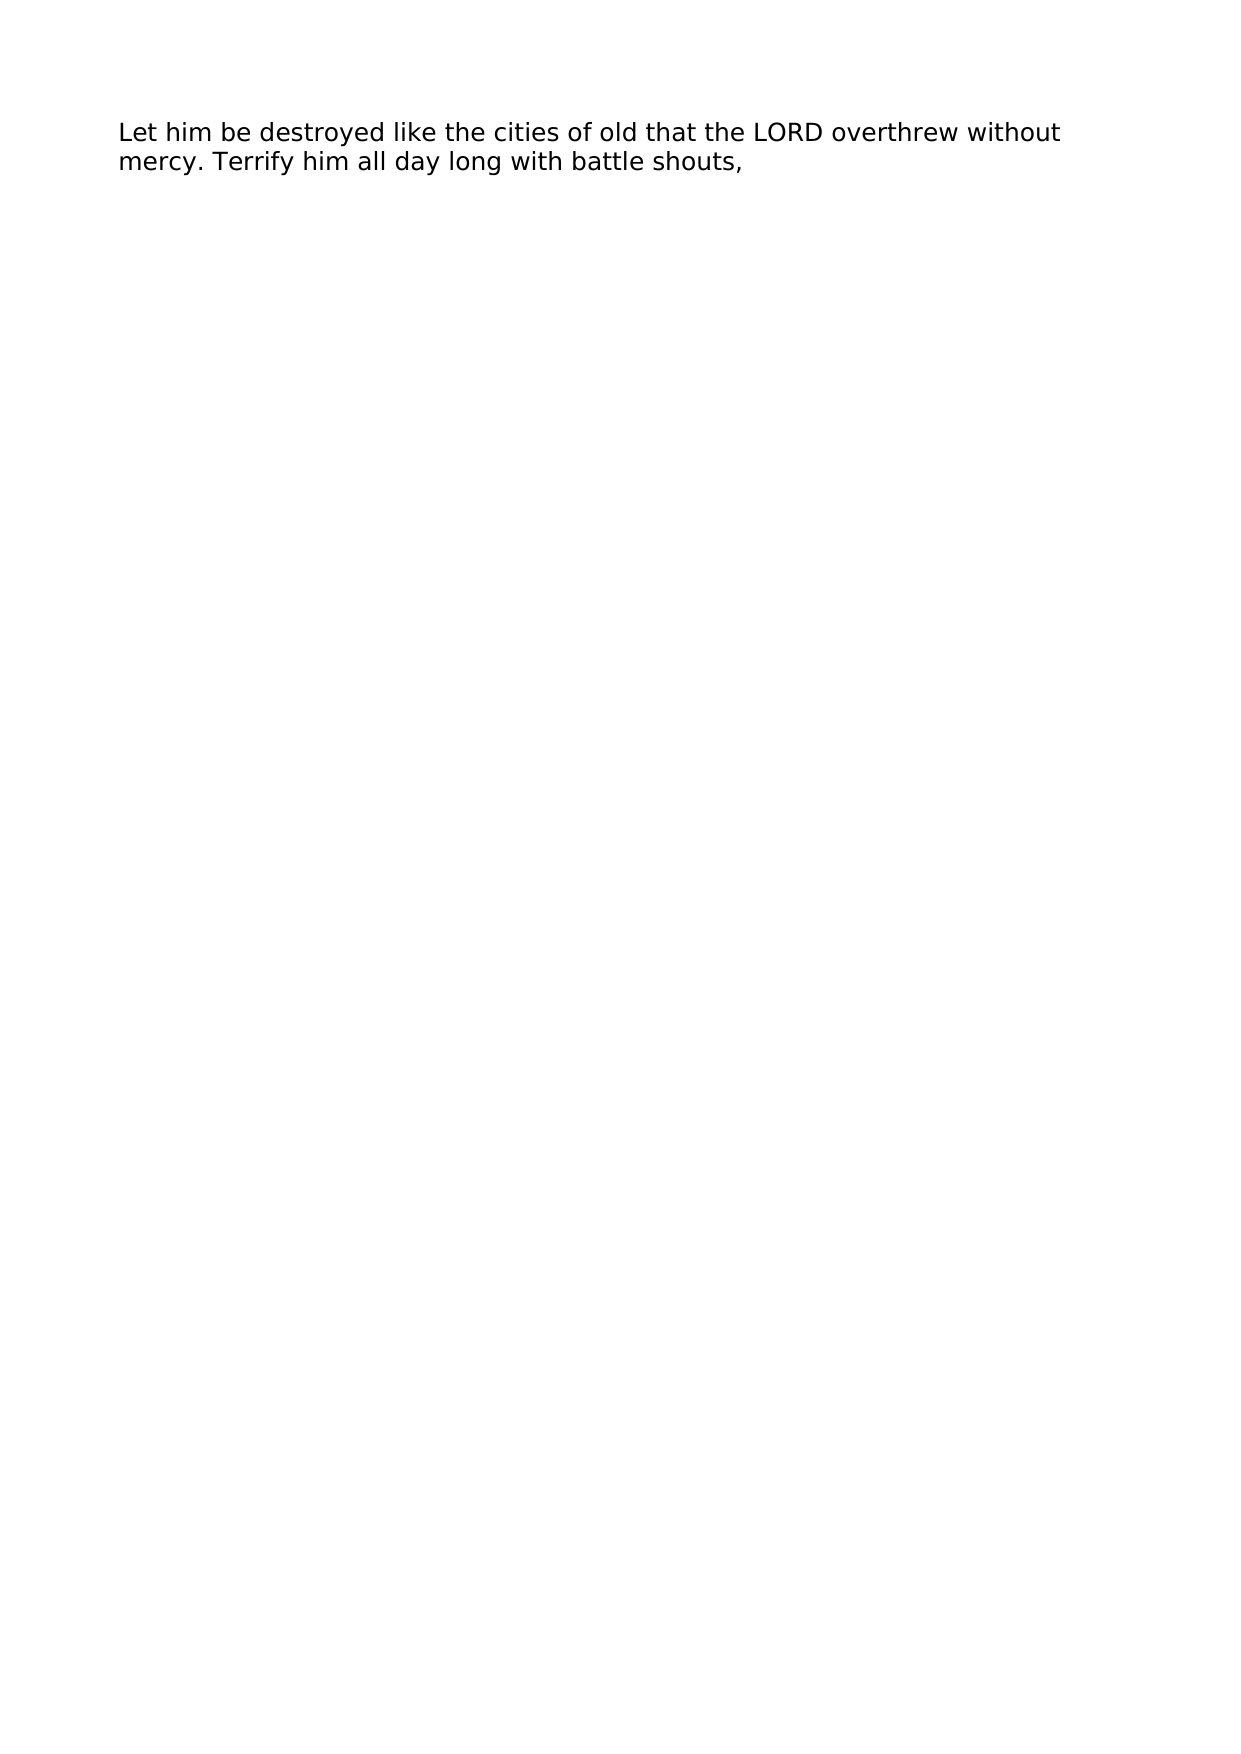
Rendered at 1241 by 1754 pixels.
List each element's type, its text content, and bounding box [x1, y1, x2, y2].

text Let him be destroyed like the cities of old that the LORD overthrew without mercy. Terrify him all day long with battle shouts, [118, 118, 1122, 176]
